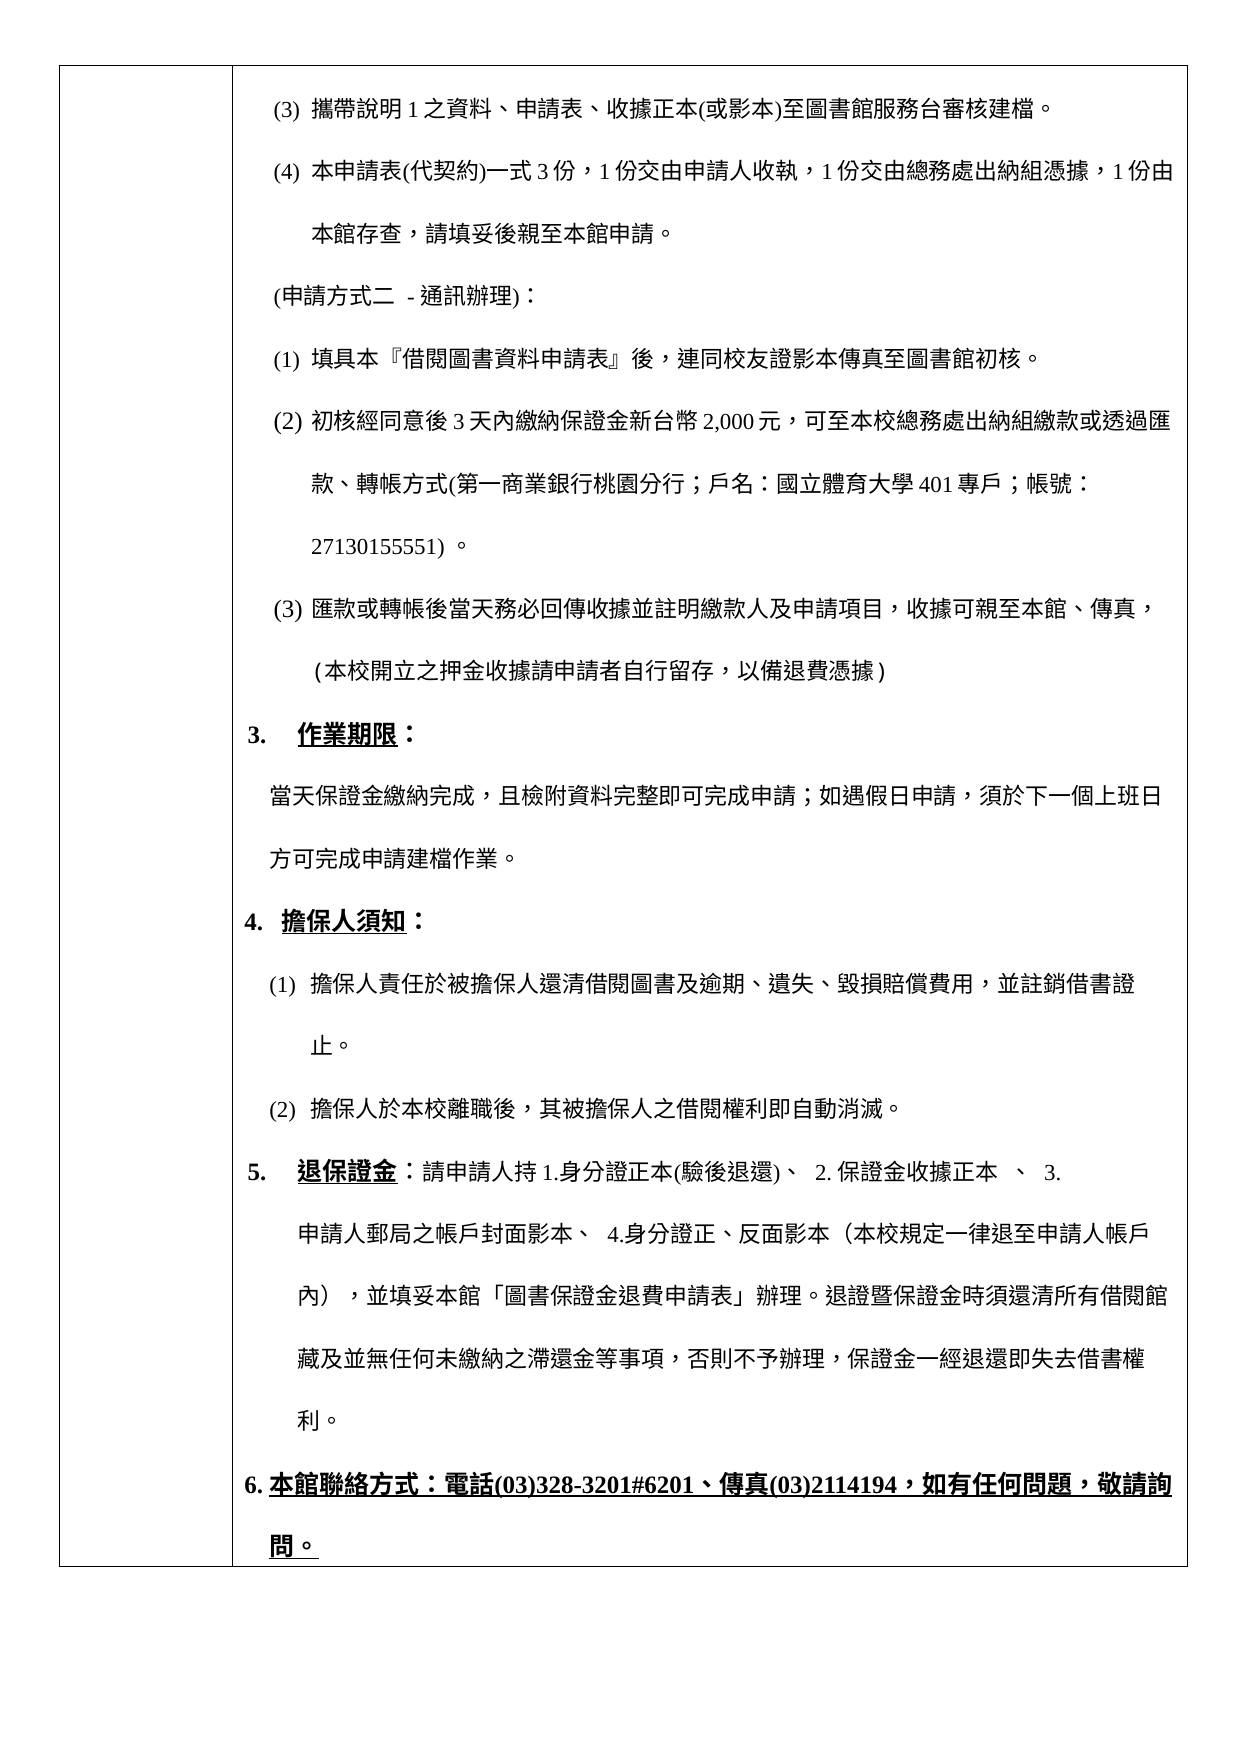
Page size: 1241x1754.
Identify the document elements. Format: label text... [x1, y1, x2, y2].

table_header [60, 66, 232, 1566]
table_header 申請時須檢附：  1.身分證正本(驗後退還)。 2.校友證。 辦理流程： (申請方式一)： 填具本『借閱圖書資料申請表』，送至由圖書館初核。 初核通過後，攜帶說明1之資料、申請表、至圖書館服務台審核建檔。 本申請表(代契約)一式3份，1份交由申請人收執，1份交由擔保人留存，1份由本館存查。 (申請方式二)： 填具本『借閱圖書資料申請表』，送至圖書館初核。 初核經同意後至出納組繳納保證金新台幣2,000元。 攜帶說明1之資料、申請表、收據正本(或影本)至圖書館服務台審核建檔。 本申請表(代契約)一式3份，1份交由申請人收執，1份交由總務處出納組憑據，1份由本館存查，請填妥後親至本館申請。 (申請方式二 - 通訊辦理)： 填具本『借閱圖書資料申請表』後，連同校友證影本傳真至圖書館初核。 初核經同意後3天內繳納保證金新台幣2,000元，可至本校總務處出納組繳款或透過匯款、轉帳方式(第一商業銀行桃園分行；戶名：國立體育大學401專戶；帳號：27130155551) 。 匯款或轉帳後當天務必回傳收據並註明繳款人及申請項目，收據可親至本館、傳真，(本校開立之押金收據請申請者自行留存，以備退費憑據) 作業期限： 當天保證金繳納完成，且檢附資料完整即可完成申請；如遇假日申請，須於下一個上班日方可完成申請建檔作業。 擔保人須知： 擔保人責任於被擔保人還清借閱圖書及逾期、遺失、毀損賠償費用，並註銷借書證止。 擔保人於本校離職後，其被擔保人之借閱權利即自動消滅。 退保證金：請申請人持1.身分證正本(驗後退還)、 2. 保證金收據正本 、 3. 申請人郵局之帳戶封面影本、 4.身分證正、反面影本（本校規定一律退至申請人帳戶內），並填妥本館「圖書保證金退費申請表」辦理。退證暨保證金時須還清所有借閱館藏及並無任何未繳納之滯還金等事項，否則不予辦理，保證金一經退還即失去借書權利。 本館聯絡方式：電話(03)328-3201#6201、傳真(03)2114194，如有任何問題，敬請詢問。 [233, 66, 1187, 1566]
